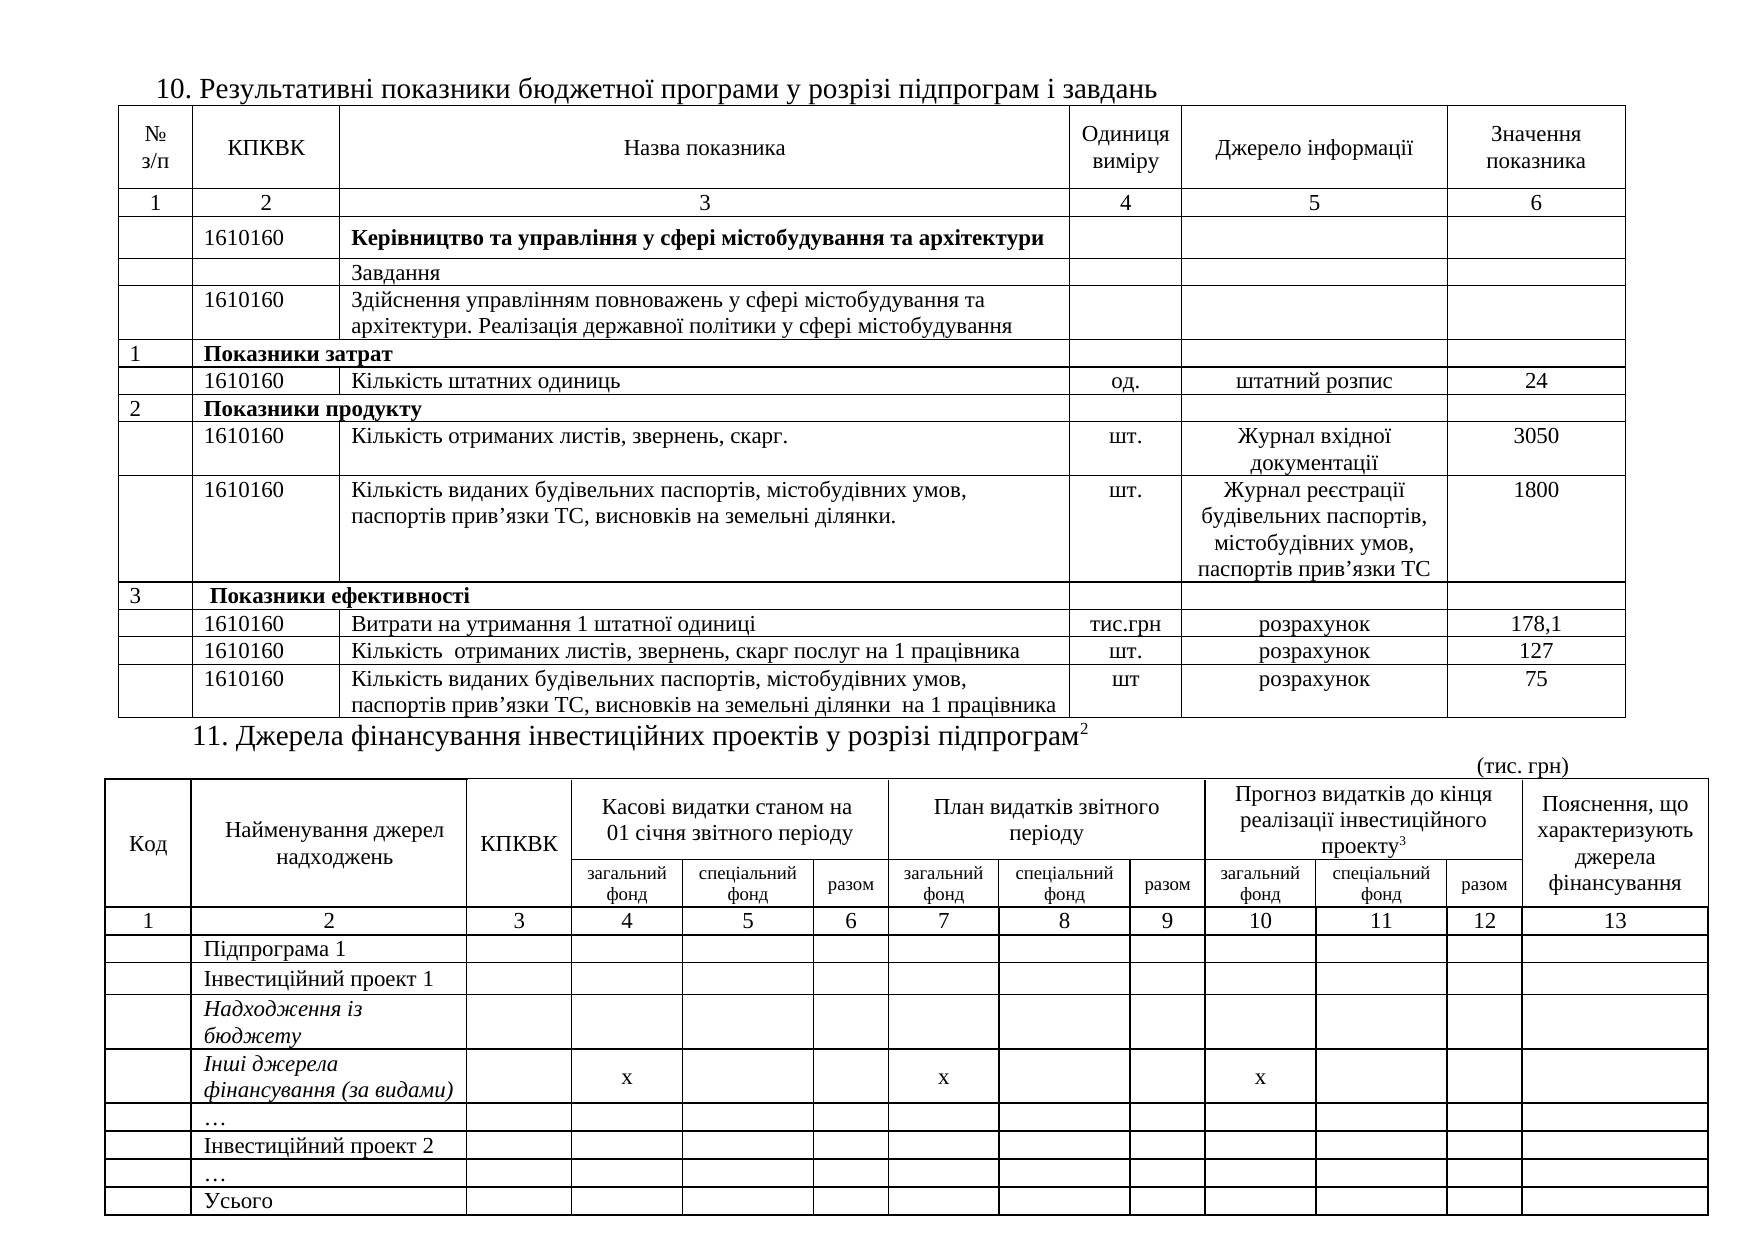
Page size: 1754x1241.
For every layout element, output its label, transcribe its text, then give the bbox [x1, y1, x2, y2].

table_header Код [106, 780, 190, 906]
table_cell [814, 1104, 888, 1130]
table_header Касові видатки станом на 01 січня звітного періоду [572, 779, 888, 859]
table_cell [889, 963, 998, 994]
table_cell [683, 995, 813, 1048]
table_cell [572, 1132, 682, 1158]
table_cell [683, 1160, 813, 1186]
table_cell [683, 1188, 813, 1214]
table_cell 5 [1182, 189, 1447, 216]
table_cell [1131, 1104, 1204, 1130]
table_cell [106, 995, 190, 1048]
table_cell [1000, 1132, 1129, 1158]
table_cell шт. [1070, 637, 1181, 663]
table_cell [814, 1188, 888, 1214]
table_cell 1610160 [193, 368, 339, 394]
table_cell [1000, 963, 1129, 994]
table_cell 2 [193, 189, 339, 216]
table_cell 3 [119, 583, 192, 609]
table_header КПКВК [467, 779, 571, 906]
table_cell [1000, 1104, 1129, 1130]
table_cell [1448, 936, 1521, 962]
table_cell [467, 963, 571, 994]
table_cell [1523, 1132, 1707, 1158]
table_cell [1000, 995, 1129, 1048]
table_cell [1317, 1188, 1446, 1214]
table_cell [1182, 583, 1447, 609]
table_cell 1 [119, 189, 192, 216]
table_cell [1206, 963, 1315, 994]
table_cell [119, 286, 192, 339]
table_cell 1610160 [193, 217, 339, 258]
table_cell шт [1070, 665, 1181, 717]
table_cell [106, 963, 190, 994]
table_cell … [192, 1104, 466, 1130]
table_cell 1610160 [193, 665, 339, 717]
table_cell [1131, 1050, 1204, 1102]
table_cell 10 [1206, 908, 1315, 934]
table_cell Кількість отриманих листів, звернень, скарг послуг на 1 працівника [340, 637, 1069, 663]
table_cell [1523, 936, 1707, 962]
text (тис. грн) [118, 752, 1636, 778]
table_cell Журнал вхідної документації [1182, 422, 1447, 475]
table_cell [119, 259, 192, 285]
table_cell [467, 1188, 571, 1214]
table_cell Кількість виданих будівельних паспортів, містобудівних умов, паспортів прив’язки ТС, висновків на земельні ділянки. [340, 476, 1069, 581]
table_cell [1448, 1188, 1521, 1214]
table_cell спеціальний фонд [1316, 860, 1446, 906]
table_cell [1523, 995, 1707, 1048]
table_cell 7 [889, 908, 998, 934]
table_cell 1610160 [193, 286, 339, 339]
table_cell [889, 1132, 998, 1158]
table_cell [683, 963, 813, 994]
table_cell [1131, 963, 1204, 994]
table_cell 178,1 [1448, 610, 1625, 636]
table_cell Надходження із бюджету [192, 995, 466, 1048]
table_cell [889, 1104, 998, 1130]
table_cell [1131, 1188, 1204, 1214]
table_cell Показники ефективності [193, 583, 1069, 609]
table_cell 4 [572, 908, 682, 934]
table_header План видатків звітного періоду [889, 779, 1205, 859]
table_cell розрахунок [1182, 665, 1447, 717]
table_cell [1182, 286, 1447, 339]
table_cell … [192, 1160, 466, 1186]
table_header Значення показника [1448, 106, 1625, 188]
table_cell [1070, 583, 1181, 609]
table_cell [467, 995, 571, 1048]
table_cell [1206, 1132, 1315, 1158]
table_cell [106, 1050, 190, 1102]
table_cell [1131, 995, 1204, 1048]
table_cell [1000, 936, 1129, 962]
table_cell [1448, 395, 1625, 421]
table_cell [889, 995, 998, 1048]
table_cell [119, 637, 192, 663]
table_header КПКВК [193, 106, 339, 188]
table_cell [572, 963, 682, 994]
table_cell 9 [1131, 908, 1204, 934]
text 10. Результативні показники бюджетної програми у розрізі підпрограм і завдань [118, 71, 1636, 104]
table_cell [889, 936, 998, 962]
table_cell 3050 [1448, 422, 1625, 475]
table_cell [1206, 1104, 1315, 1130]
table_cell Усього [192, 1188, 466, 1214]
table_cell Показники затрат [193, 340, 1069, 366]
table_cell Кількість отриманих листів, звернень, скарг. [340, 422, 1069, 475]
table_cell [1523, 963, 1707, 994]
table_cell [1131, 1160, 1204, 1186]
table_cell [1317, 995, 1446, 1048]
table_cell [1070, 340, 1181, 366]
table_header Джерело інформації [1182, 106, 1447, 188]
table_cell Журнал реєстрації будівельних паспортів, містобудівних умов, паспортів прив’язки ТС [1182, 476, 1447, 581]
table_cell Інші джерела фінансування (за видами) [192, 1050, 466, 1102]
table_cell [1131, 1132, 1204, 1158]
table_cell [467, 1050, 571, 1102]
table_cell од. [1070, 368, 1181, 394]
table_cell 5 [683, 908, 813, 934]
table_cell [1448, 1132, 1521, 1158]
table_header Прогноз видатків до кінця реалізації інвестиційного проекту3 [1206, 779, 1522, 859]
table_cell 1800 [1448, 476, 1625, 581]
table_cell [572, 1104, 682, 1130]
table_cell [467, 1104, 571, 1130]
table_cell [1448, 583, 1625, 609]
table_cell [1523, 1160, 1707, 1186]
table_cell [193, 259, 339, 285]
table_cell [119, 217, 192, 258]
table_cell [106, 936, 190, 962]
table_cell [119, 368, 192, 394]
table_cell 1610160 [193, 637, 339, 663]
table_cell 1610160 [193, 476, 339, 581]
table_cell [572, 995, 682, 1048]
table_cell загальний фонд [1206, 860, 1315, 906]
table_cell [889, 1188, 998, 1214]
table_cell спеціальний фонд [999, 860, 1129, 906]
table_cell [814, 995, 888, 1048]
table_cell 127 [1448, 637, 1625, 663]
table_cell 3 [340, 189, 1069, 216]
table_cell тис.грн [1070, 610, 1181, 636]
table_cell 4 [1070, 189, 1181, 216]
table_cell [467, 936, 571, 962]
table_cell [1070, 395, 1181, 421]
table_cell 12 [1448, 908, 1521, 934]
table_cell [1070, 259, 1181, 285]
table_cell [119, 422, 192, 475]
text 11. Джерела фінансування інвестиційних проектів у розрізі підпрограм2 [118, 718, 1636, 752]
table_cell [1448, 1050, 1521, 1102]
table_cell х [1206, 1050, 1315, 1102]
table_header Пояснення, що характеризують джерела фінансування [1523, 779, 1708, 906]
table_cell розрахунок [1182, 637, 1447, 663]
table_cell [1131, 936, 1204, 962]
table_cell шт. [1070, 422, 1181, 475]
table_cell [683, 1050, 813, 1102]
table_cell Інвестиційний проект 2 [192, 1132, 466, 1158]
table_cell [1523, 1188, 1707, 1214]
table_cell розрахунок [1182, 610, 1447, 636]
table_cell [814, 1132, 888, 1158]
table_cell [814, 1160, 888, 1186]
table_cell разом [1131, 860, 1204, 906]
table_cell спеціальний фонд [683, 860, 813, 906]
table_cell [1448, 286, 1625, 339]
table_cell [1317, 1132, 1446, 1158]
table_cell [119, 610, 192, 636]
table_cell 6 [814, 908, 888, 934]
table_cell штатний розпис [1182, 368, 1447, 394]
table_cell Витрати на утримання 1 штатної одиниці [340, 610, 1069, 636]
table_header Одиниця виміру [1070, 106, 1181, 188]
table_cell [1448, 1160, 1521, 1186]
table_cell [1000, 1050, 1129, 1102]
table_cell Показники продукту [193, 395, 1069, 421]
table_cell 1610160 [193, 422, 339, 475]
table_cell Керівництво та управління у сфері містобудування та архітектури [340, 217, 1069, 258]
table_cell Кількість виданих будівельних паспортів, містобудівних умов, паспортів прив’язки ТС, висновків на земельні ділянки на 1 працівника [340, 665, 1069, 717]
table_cell 8 [1000, 908, 1129, 934]
table_cell [683, 1132, 813, 1158]
table_cell 2 [119, 395, 192, 421]
table_cell 1 [106, 908, 190, 934]
table_cell [106, 1104, 190, 1130]
table_cell [1182, 395, 1447, 421]
table_cell [1448, 340, 1625, 366]
table_cell 3 [467, 908, 571, 934]
table_cell [1182, 217, 1447, 258]
table_cell 75 [1448, 665, 1625, 717]
table_cell загальний фонд [889, 860, 998, 906]
table_cell [467, 1132, 571, 1158]
table_cell Здійснення управлінням повноважень у сфері містобудування та архітектури. Реалізація державної політики у сфері містобудування [340, 286, 1069, 339]
table_cell Кількість штатних одиниць [340, 368, 1069, 394]
table_cell [1070, 286, 1181, 339]
table_cell Інвестиційний проект 1 [192, 963, 466, 994]
table_cell 1610160 [193, 610, 339, 636]
table_cell [1206, 936, 1315, 962]
table_cell 2 [192, 908, 466, 934]
table_cell [106, 1188, 190, 1214]
table_cell шт. [1070, 476, 1181, 581]
table_cell [889, 1160, 998, 1186]
table_cell [1448, 217, 1625, 258]
table_cell [1317, 1104, 1446, 1130]
table_cell [814, 963, 888, 994]
table_cell Завдання [340, 259, 1069, 285]
table_cell [1448, 995, 1521, 1048]
table_cell х [572, 1050, 682, 1102]
table_cell [572, 1188, 682, 1214]
table_cell 13 [1523, 908, 1707, 934]
table_cell [106, 1132, 190, 1158]
table_cell [1182, 259, 1447, 285]
table_cell [1448, 963, 1521, 994]
table_cell [119, 476, 192, 581]
table_cell [1070, 217, 1181, 258]
table_header Найменування джерел надходжень [192, 780, 466, 906]
table_cell 24 [1448, 368, 1625, 394]
table_cell [1317, 1160, 1446, 1186]
table_cell [814, 936, 888, 962]
table_cell [1206, 1188, 1315, 1214]
table_cell разом [814, 860, 888, 906]
table_cell [1317, 936, 1446, 962]
table_cell [1523, 1050, 1707, 1102]
table_cell [572, 1160, 682, 1186]
table_cell [119, 665, 192, 717]
table_cell х [889, 1050, 998, 1102]
table_cell [683, 936, 813, 962]
table_cell 11 [1317, 908, 1446, 934]
table_cell [572, 936, 682, 962]
table_cell [1000, 1188, 1129, 1214]
table_cell [1182, 340, 1447, 366]
table_cell 6 [1448, 189, 1625, 216]
table_cell [106, 1160, 190, 1186]
table_header Назва показника [340, 106, 1069, 188]
table_cell [1317, 963, 1446, 994]
table_cell [1206, 1160, 1315, 1186]
table_cell разом [1447, 860, 1522, 906]
table_cell [814, 1050, 888, 1102]
table_cell [1000, 1160, 1129, 1186]
table_cell 1 [119, 340, 192, 366]
table_cell загальний фонд [572, 860, 682, 906]
table_cell [1448, 259, 1625, 285]
table_cell [1206, 995, 1315, 1048]
table_cell [683, 1104, 813, 1130]
table_cell [467, 1160, 571, 1186]
table_cell [1317, 1050, 1446, 1102]
table_cell Підпрограма 1 [192, 936, 466, 962]
table_cell [1448, 1104, 1521, 1130]
table_cell [1523, 1104, 1707, 1130]
table_header № з/п [119, 106, 192, 188]
